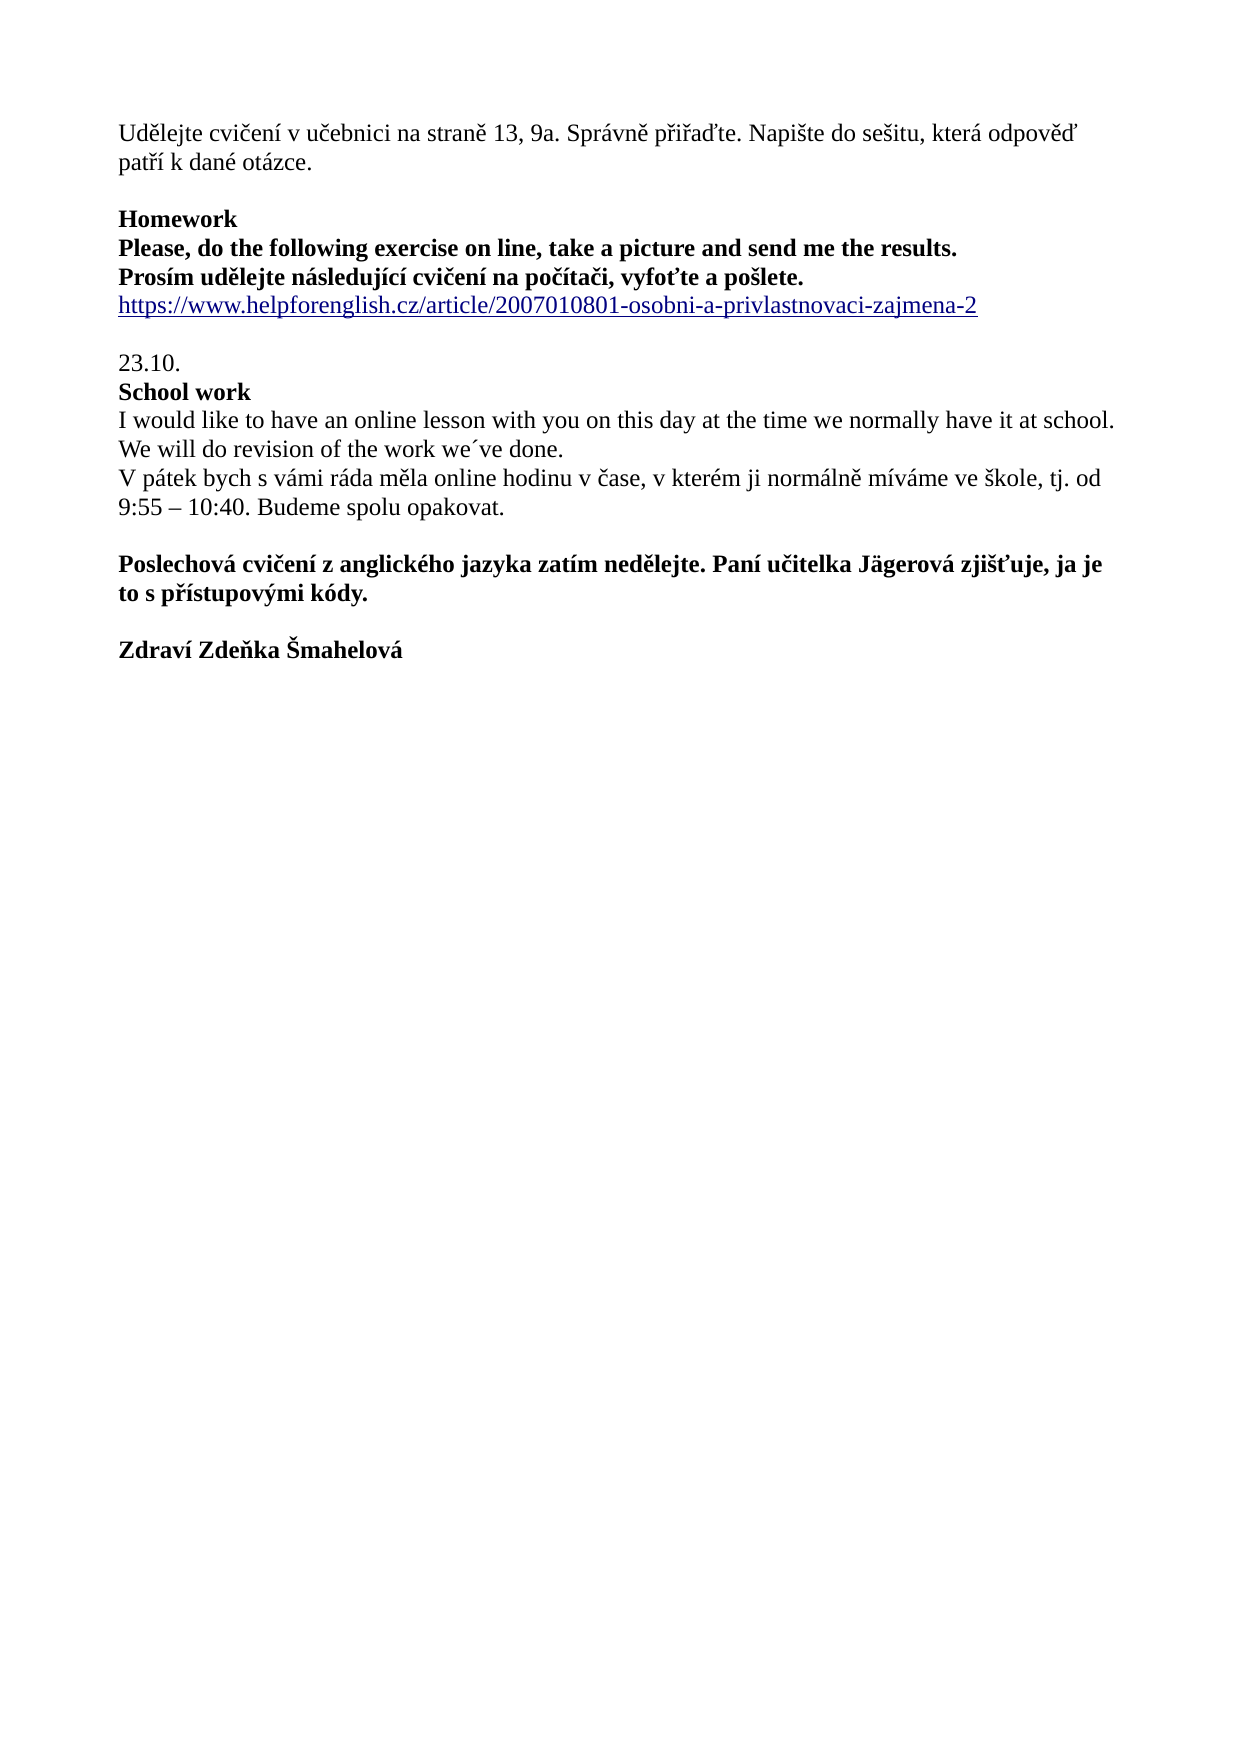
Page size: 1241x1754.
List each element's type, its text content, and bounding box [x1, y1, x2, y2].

text Zdraví Zdeňka Šmahelová [118, 636, 1122, 664]
text 23.10. [118, 348, 1122, 377]
text I would like to have an online lesson with you on this day at the time we normally have it at school. We will do revision of the work we´ve done. [118, 406, 1122, 463]
text Please, do the following exercise on line, take a picture and send me the results. [118, 233, 1122, 262]
text V pátek bych s vámi ráda měla online hodinu v čase, v kterém ji normálně míváme ve škole, tj. od 9:55 – 10:40. Budeme spolu opakovat. [118, 463, 1122, 521]
text School work [118, 377, 1122, 406]
text https://www.helpforenglish.cz/article/2007010801-osobni-a-privlastnovaci-zajmena-2 [118, 291, 1122, 319]
text Poslechová cvičení z anglického jazyka zatím nedělejte. Paní učitelka Jägerová zjišťuje, ja je to s přístupovými kódy. [118, 549, 1122, 607]
text Prosím udělejte následující cvičení na počítači, vyfoťte a pošlete. [118, 262, 1122, 291]
text Homework [118, 204, 1122, 233]
text Udělejte cvičení v učebnici na straně 13, 9a. Správně přiřaďte. Napište do sešitu, která odpověď patří k dané otázce. [118, 118, 1122, 176]
